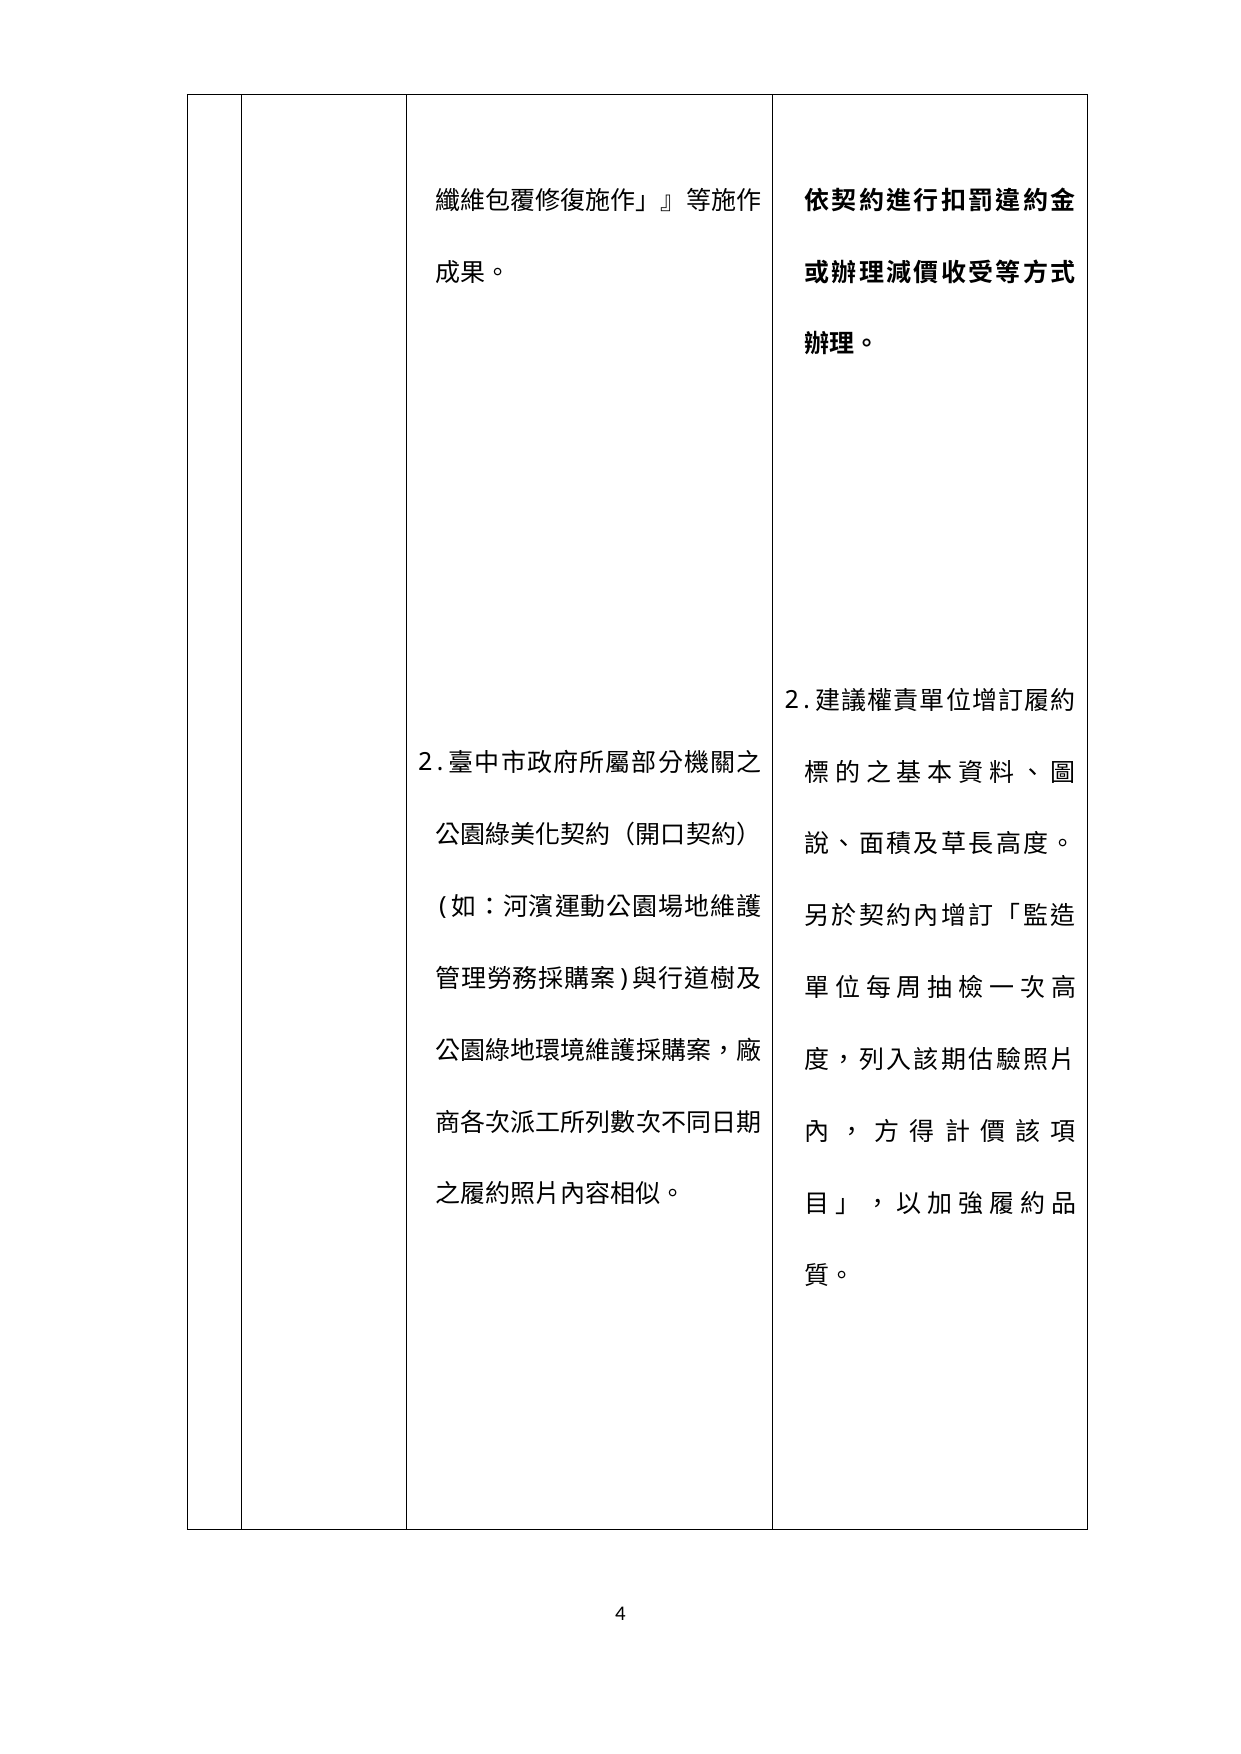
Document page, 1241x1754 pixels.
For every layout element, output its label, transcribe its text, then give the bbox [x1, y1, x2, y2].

table_cell [188, 95, 241, 1528]
table_cell [242, 95, 406, 1528]
table_cell 纖維包覆修復施作」』等施作成果。 2.臺中市政府所屬部分機關之公園綠美化契約（開口契約）(如：河濱運動公園場地維護管理勞務採購案)與行道樹及公園綠地環境維護採購案，廠商各次派工所列數次不同日期之履約照片內容相似。 [407, 95, 772, 1528]
table_cell 依契約進行扣罰違約金或辦理減價收受等方式辦理。 2.建議權責單位增訂履約標的之基本資料、圖說、面積及草長高度。另於契約內增訂「監造單位每周抽檢一次高度，列入該期估驗照片內，方得計價該項目」，以加強履約品質。 [773, 95, 1087, 1528]
